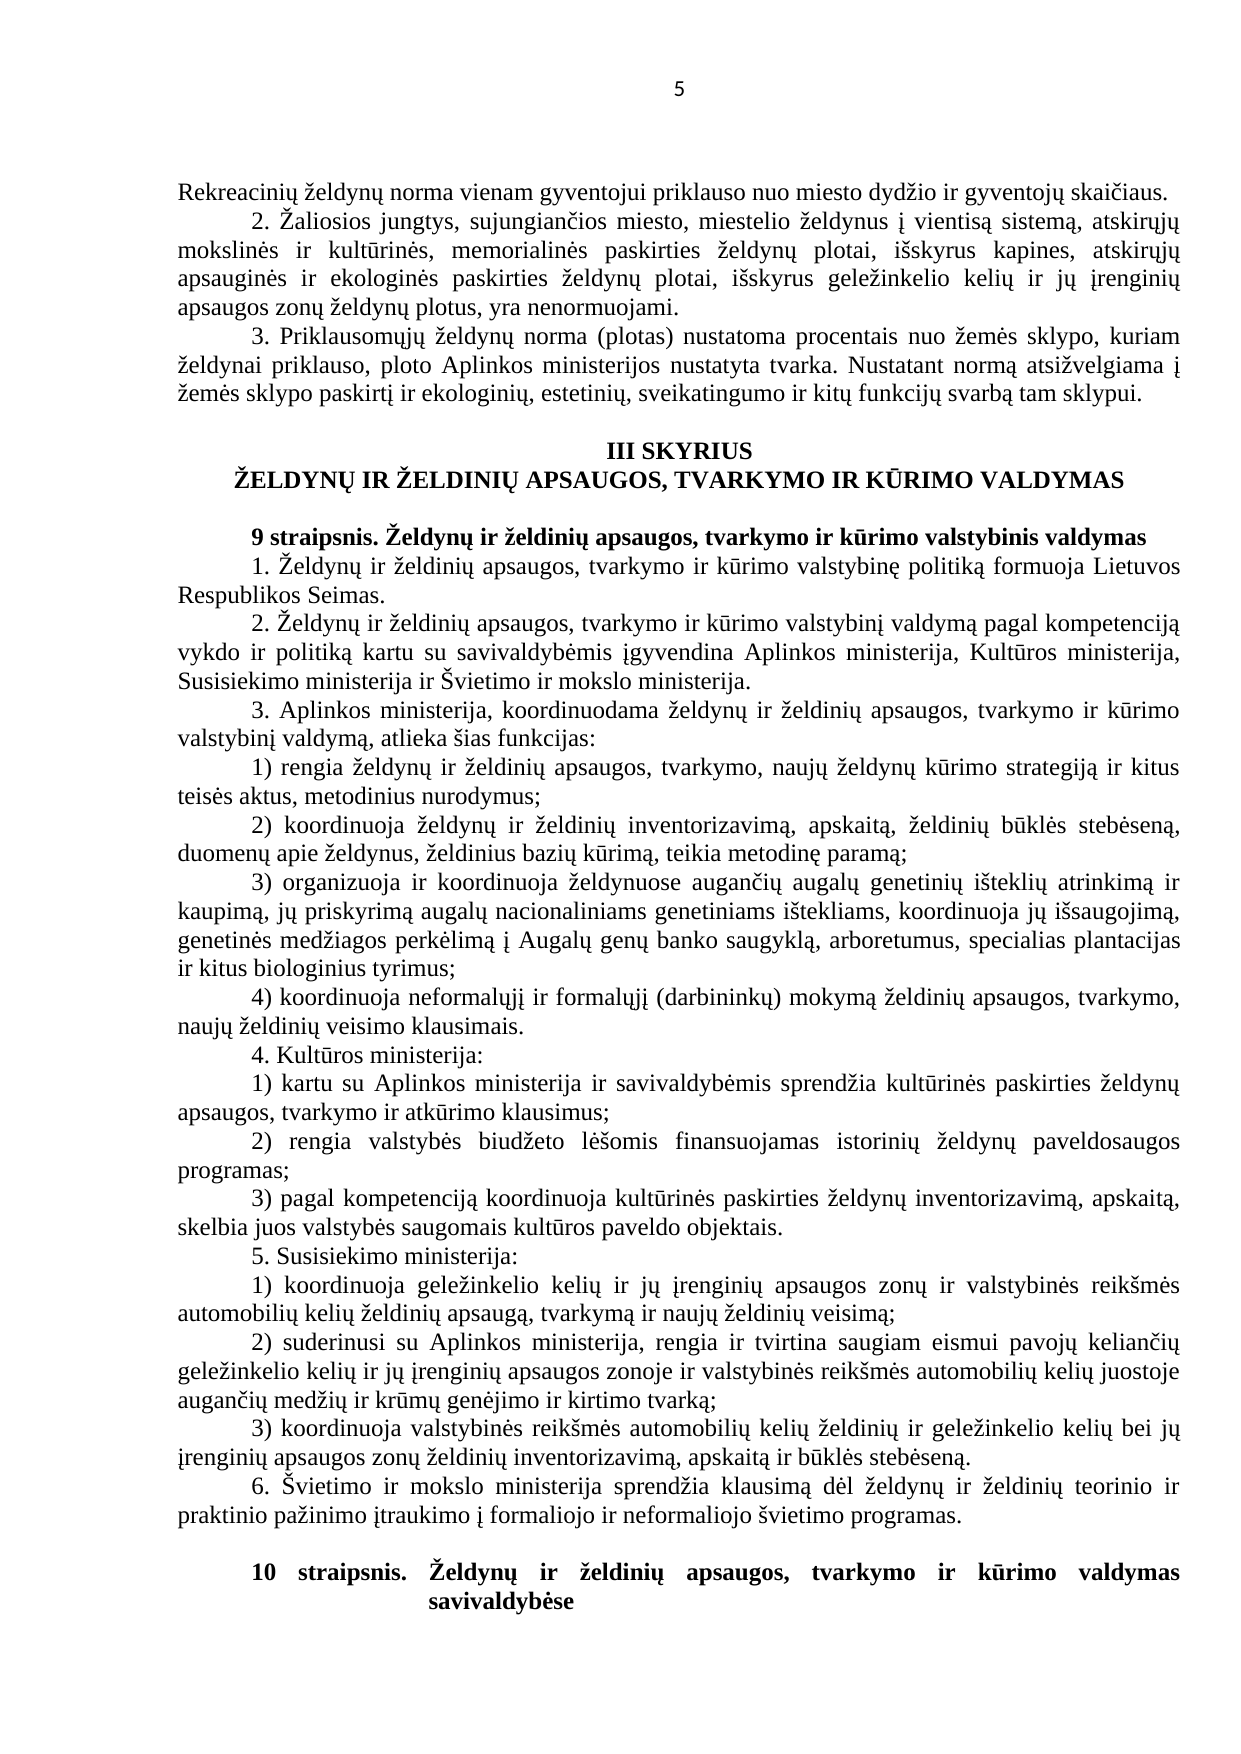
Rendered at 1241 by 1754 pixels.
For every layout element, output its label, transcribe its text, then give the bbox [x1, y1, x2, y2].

text 6. Švietimo ir mokslo ministerija sprendžia klausimą dėl želdynų ir želdinių teorinio ir praktinio pažinimo įtraukimo į formaliojo ir neformaliojo švietimo programas. [177, 1471, 1181, 1528]
text 2) rengia valstybės biudžeto lėšomis finansuojamas istorinių želdynų paveldosaugos programas; [177, 1126, 1181, 1183]
text 3. Priklausomųjų želdynų norma (plotas) nustatoma procentais nuo žemės sklypo, kuriam želdynai priklauso, ploto Aplinkos ministerijos nustatyta tvarka. Nustatant normą atsižvelgiama į žemės sklypo paskirtį ir ekologinių, estetinių, sveikatingumo ir kitų funkcijų svarbą tam sklypui. [177, 321, 1181, 407]
text 2. Žaliosios jungtys, sujungiančios miesto, miestelio želdynus į vientisą sistemą, atskirųjų mokslinės ir kultūrinės, memorialinės paskirties želdynų plotai, išskyrus kapines, atskirųjų apsauginės ir ekologinės paskirties želdynų plotai, išskyrus geležinkelio kelių ir jų įrenginių apsaugos zonų želdynų plotus, yra nenormuojami. [177, 206, 1181, 321]
text 3) koordinuoja valstybinės reikšmės automobilių kelių želdinių ir geležinkelio kelių bei jų įrenginių apsaugos zonų želdinių inventorizavimą, apskaitą ir būklės stebėseną. [177, 1413, 1181, 1471]
text 5. Susisiekimo ministerija: [177, 1241, 1181, 1270]
text 2) koordinuoja želdynų ir želdinių inventorizavimą, apskaitą, želdinių būklės stebėseną, duomenų apie želdynus, želdinius bazių kūrimą, teikia metodinę paramą; [177, 810, 1181, 867]
text 2) suderinusi su Aplinkos ministerija, rengia ir tvirtina saugiam eismui pavojų keliančių geležinkelio kelių ir jų įrenginių apsaugos zonoje ir valstybinės reikšmės automobilių kelių juostoje augančių medžių ir krūmų genėjimo ir kirtimo tvarką; [177, 1327, 1181, 1413]
text 4) koordinuoja neformalųjį ir formalųjį (darbininkų) mokymą želdinių apsaugos, tvarkymo, naujų želdinių veisimo klausimais. [177, 982, 1181, 1040]
text III SKYRIUS [177, 436, 1181, 465]
text 4. Kultūros ministerija: [177, 1040, 1181, 1068]
text 1) rengia želdynų ir želdinių apsaugos, tvarkymo, naujų želdynų kūrimo strategiją ir kitus teisės aktus, metodinius nurodymus; [177, 752, 1181, 810]
text 3) organizuoja ir koordinuoja želdynuose augančių augalų genetinių išteklių atrinkimą ir kaupimą, jų priskyrimą augalų nacionaliniams genetiniams ištekliams, koordinuoja jų išsaugojimą, genetinės medžiagos perkėlimą į Augalų genų banko saugyklą, arboretumus, specialias plantacijas ir kitus biologinius tyrimus; [177, 867, 1181, 982]
text 2. Želdynų ir želdinių apsaugos, tvarkymo ir kūrimo valstybinį valdymą pagal kompetenciją vykdo ir politiką kartu su savivaldybėmis įgyvendina Aplinkos ministerija, Kultūros ministerija, Susisiekimo ministerija ir Švietimo ir mokslo ministerija. [177, 608, 1181, 695]
text 3. Aplinkos ministerija, koordinuodama želdynų ir želdinių apsaugos, tvarkymo ir kūrimo valstybinį valdymą, atlieka šias funkcijas: [177, 695, 1181, 752]
text ŽELDYNŲ IR ŽELDINIŲ APSAUGOS, TVARKYMO IR KŪRIMO VALDYMAS [177, 465, 1181, 493]
text 1. Želdynų ir želdinių apsaugos, tvarkymo ir kūrimo valstybinę politiką formuoja Lietuvos Respublikos Seimas. [177, 551, 1181, 608]
text 1) kartu su Aplinkos ministerija ir savivaldybėmis sprendžia kultūrinės paskirties želdynų apsaugos, tvarkymo ir atkūrimo klausimus; [177, 1068, 1181, 1126]
text Rekreacinių želdynų norma vienam gyventojui priklauso nuo miesto dydžio ir gyventojų skaičiaus. [177, 177, 1181, 206]
text 3) pagal kompetenciją koordinuoja kultūrinės paskirties želdynų inventorizavimą, apskaitą, skelbia juos valstybės saugomais kultūros paveldo objektais. [177, 1183, 1181, 1241]
text 9 straipsnis. Želdynų ir želdinių apsaugos, tvarkymo ir kūrimo valstybinis valdymas [177, 522, 1181, 551]
text 10 straipsnis. Želdynų ir želdinių apsaugos, tvarkymo ir kūrimo valdymas savivaldybėse [251, 1557, 1181, 1615]
text 1) koordinuoja geležinkelio kelių ir jų įrenginių apsaugos zonų ir valstybinės reikšmės automobilių kelių želdinių apsaugą, tvarkymą ir naujų želdinių veisimą; [177, 1270, 1181, 1327]
